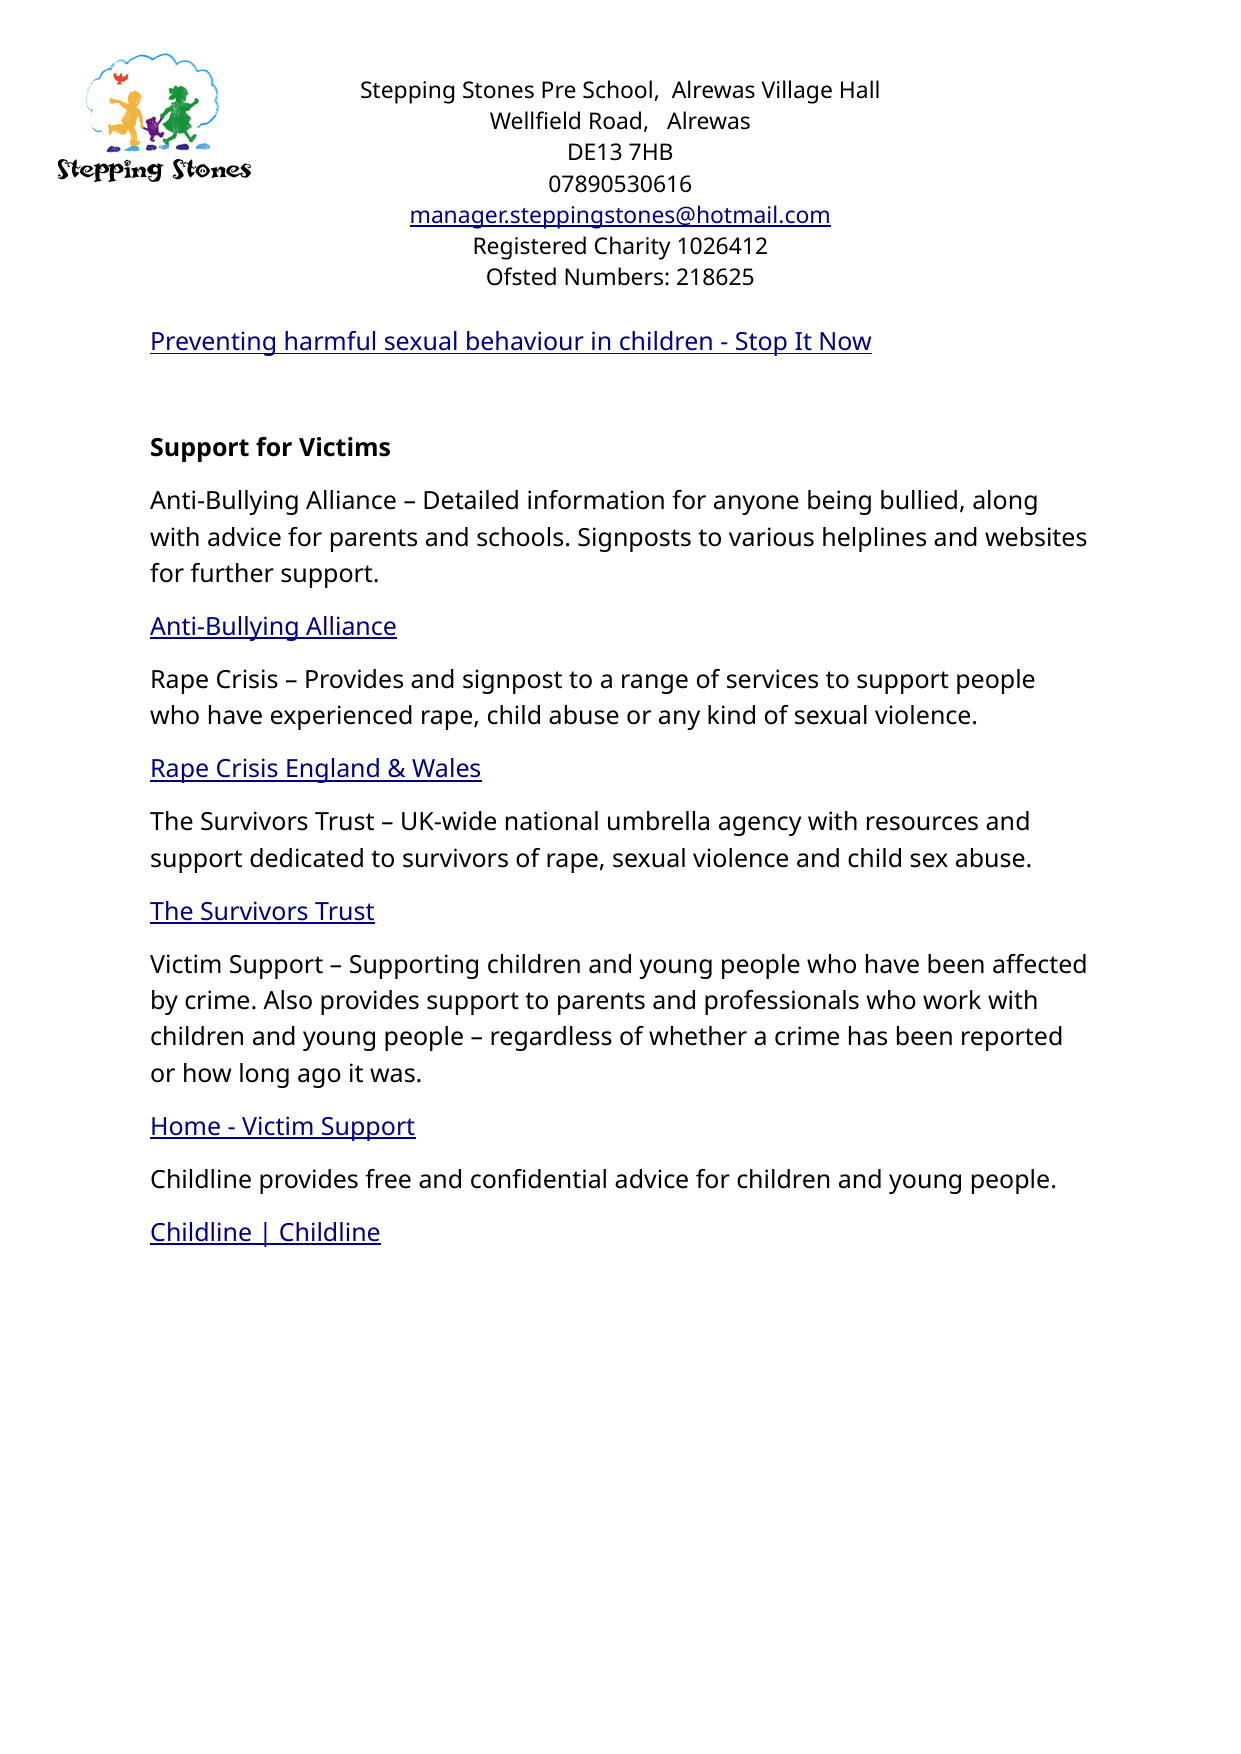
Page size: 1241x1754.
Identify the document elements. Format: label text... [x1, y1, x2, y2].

text Anti-Bullying Alliance [150, 608, 1090, 643]
text Preventing harmful sexual behaviour in children - Stop It Now [150, 324, 1090, 358]
text Support for Victims [150, 430, 1090, 464]
text Childline | Childline [150, 1214, 1090, 1248]
text Anti-Bullying Alliance – Detailed information for anyone being bullied, along with advice for parents and schools. Signposts to various helplines and websites for further support. [150, 483, 1090, 589]
text Home - Victim Support [150, 1108, 1090, 1142]
text Victim Support – Supporting children and young people who have been affected by crime. Also provides support to parents and professionals who work with children and young people – regardless of whether a crime has been reported or how long ago it was. [150, 946, 1090, 1089]
text Rape Crisis – Provides and signpost to a range of services to support people who have experienced rape, child abuse or any kind of sexual violence. [150, 662, 1090, 732]
text The Survivors Trust – UK-wide national umbrella agency with resources and support dedicated to survivors of rape, sexual violence and child sex abuse. [150, 804, 1090, 874]
text Childline provides free and confidential advice for children and young people. [150, 1161, 1090, 1196]
text Rape Crisis England & Wales [150, 751, 1090, 785]
text The Survivors Trust [150, 893, 1090, 927]
